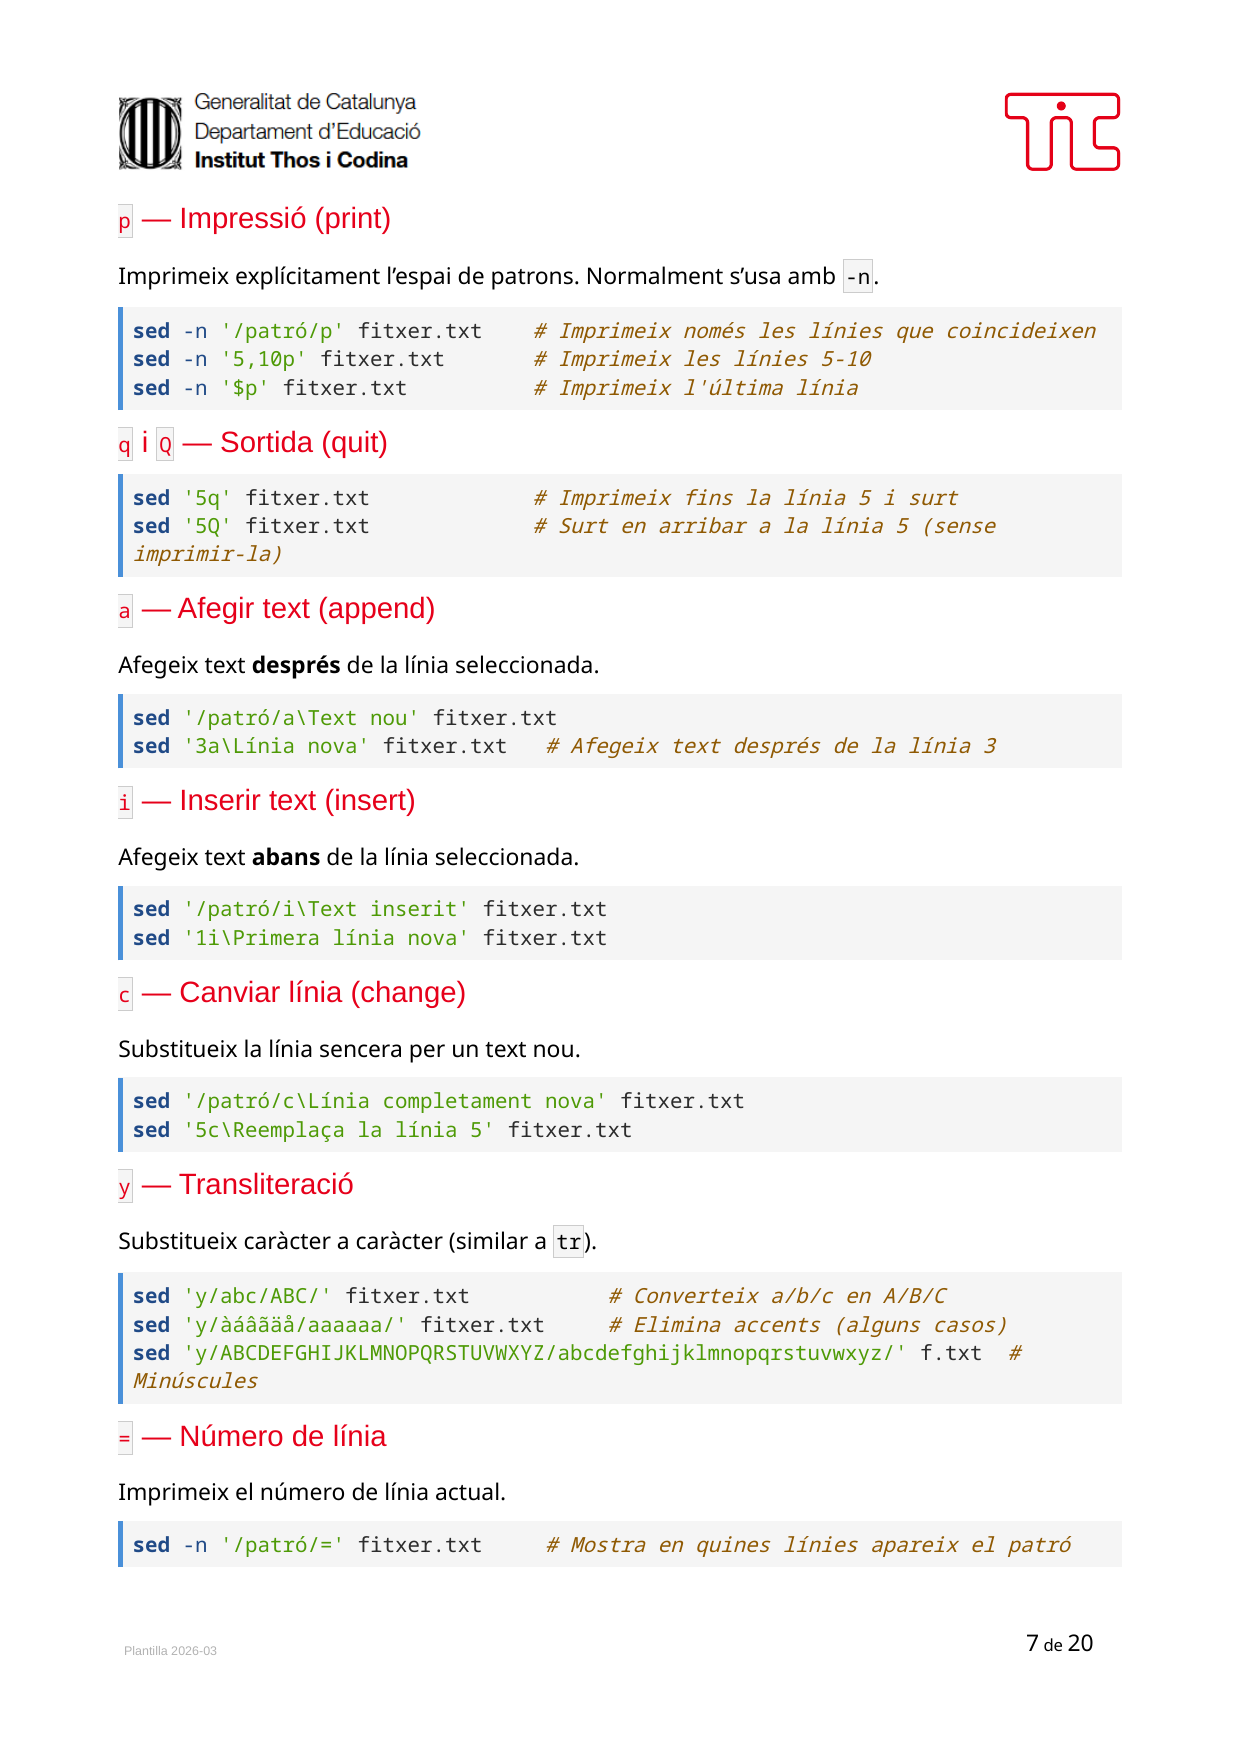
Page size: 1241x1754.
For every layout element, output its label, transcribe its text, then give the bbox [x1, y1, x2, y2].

text sed '/patró/i\Text inserit' fitxer.txt [123, 886, 1122, 923]
subtitle c — Canviar línia (change) [118, 975, 1122, 1011]
text sed -n '$p' fitxer.txt # Imprimeix l'última línia [123, 373, 1122, 410]
text sed -n '5,10p' fitxer.txt # Imprimeix les línies 5-10 [123, 344, 1122, 373]
text Afegeix text abans de la línia seleccionada. [118, 841, 1122, 872]
text sed '5Q' fitxer.txt # Surt en arribar a la línia 5 (sense imprimir-la) [123, 511, 1122, 577]
subtitle = — Número de línia [118, 1418, 1122, 1455]
text sed -n '/patró/=' fitxer.txt # Mostra en quines línies apareix el patró [123, 1521, 1122, 1567]
text sed '/patró/a\Text nou' fitxer.txt [123, 694, 1122, 731]
picture [1004, 92, 1123, 171]
text sed -n '/patró/p' fitxer.txt # Imprimeix només les línies que coincideixen [123, 307, 1122, 344]
subtitle q i Q — Sortida (quit) [118, 425, 1122, 461]
text Imprimeix el número de línia actual. [118, 1476, 1122, 1508]
text Afegeix text després de la línia seleccionada. [118, 649, 1122, 680]
picture [118, 92, 422, 171]
text sed 'y/àáâãäå/aaaaaa/' fitxer.txt # Elimina accents (alguns casos) [123, 1310, 1122, 1338]
text ). [584, 1224, 1122, 1258]
text sed '5q' fitxer.txt # Imprimeix fins la línia 5 i surt [123, 474, 1122, 511]
text sed '1i\Primera línia nova' fitxer.txt [123, 923, 1122, 960]
text sed 'y/ABCDEFGHIJKLMNOPQRSTUVWXYZ/abcdefghijklmnopqrstuvwxyz/' f.txt # Minúscules [123, 1338, 1122, 1404]
subtitle a — Afegir text (append) [118, 591, 1122, 628]
text sed '3a\Línia nova' fitxer.txt # Afegeix text després de la línia 3 [123, 731, 1122, 768]
subtitle p — Impressió (print) [118, 201, 1122, 238]
text sed '/patró/c\Línia completament nova' fitxer.txt [118, 1077, 1122, 1115]
subtitle i — Inserir text (insert) [118, 783, 1122, 819]
subtitle y — Transliteració [118, 1167, 1122, 1203]
text Substitueix caràcter a caràcter (similar a tr [118, 1224, 583, 1258]
text Substitueix la línia sencera per un text nou. [118, 1033, 1122, 1064]
text Imprimeix explícitament l’espai de patrons. Normalment s’usa amb -n. [118, 259, 843, 293]
text sed 'y/abc/ABC/' fitxer.txt # Converteix a/b/c en A/B/C [118, 1272, 1122, 1310]
text Imprimeix explícitament l’espai de patrons. Normalment s’usa amb -n. [873, 259, 1122, 293]
text sed '5c\Reemplaça la línia 5' fitxer.txt [123, 1115, 1122, 1152]
